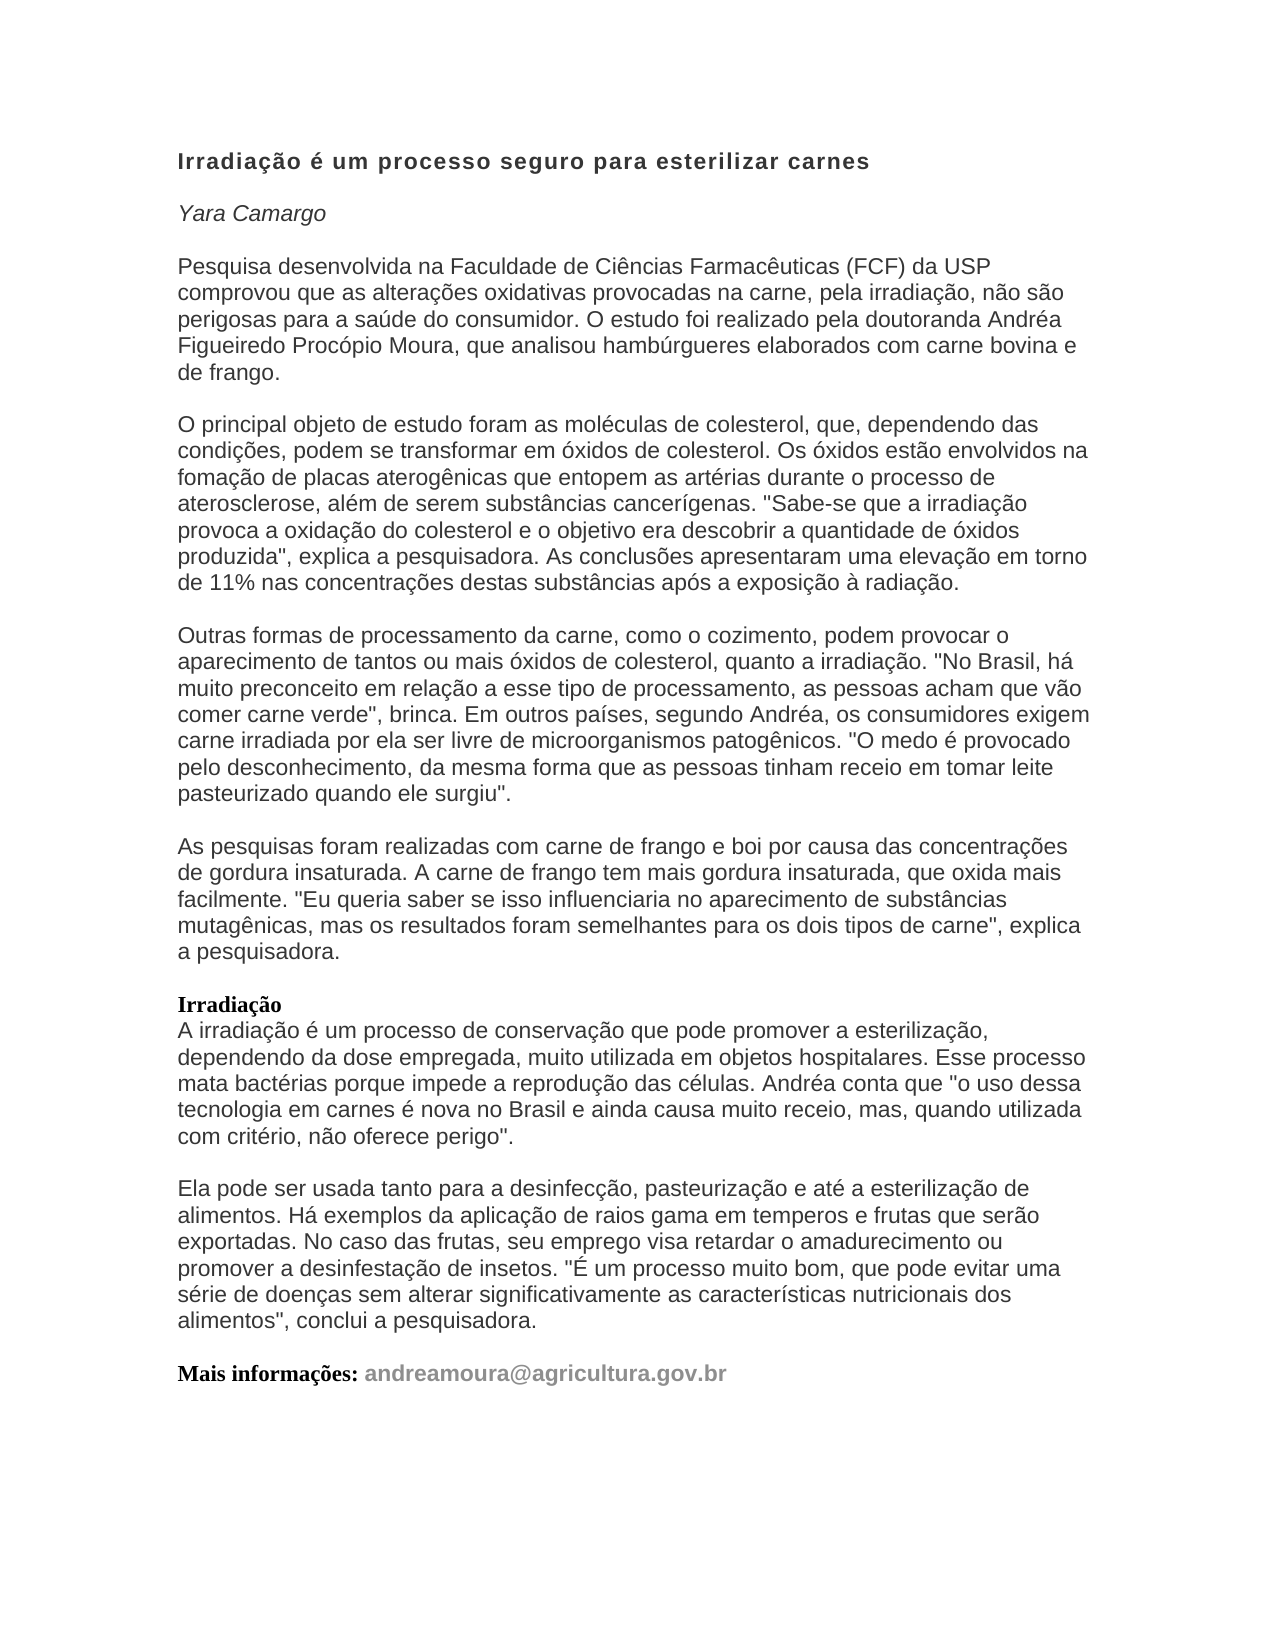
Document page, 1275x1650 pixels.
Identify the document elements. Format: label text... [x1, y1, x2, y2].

text Irradiação é um processo seguro para esterilizar carnes Yara Camargo Pesquisa desenvolvida na Faculdade de Ciências Farmacêuticas (FCF) da USP comprovou que as alterações oxidativas provocadas na carne, pela irradiação, não são perigosas para a saúde do consumidor. O estudo foi realizado pela doutoranda Andréa Figueiredo Procópio Moura, que analisou hambúrgueres elaborados com carne bovina e de frango. O principal objeto de estudo foram as moléculas de colesterol, que, dependendo das condições, podem se transformar em óxidos de colesterol. Os óxidos estão envolvidos na fomação de placas aterogênicas que entopem as artérias durante o processo de aterosclerose, além de serem substâncias cancerígenas. "Sabe-se que a irradiação provoca a oxidação do colesterol e o objetivo era descobrir a quantidade de óxidos produzida", explica a pesquisadora. As conclusões apresentaram uma elevação em torno de 11% nas concentrações destas substâncias após a exposição à radiação. Outras formas de processamento da carne, como o cozimento, podem provocar o aparecimento de tantos ou mais óxidos de colesterol, quanto a irradiação. "No Brasil, há muito preconceito em relação a esse tipo de processamento, as pessoas acham que vão comer carne verde", brinca. Em outros países, segundo Andréa, os consumidores exigem carne irradiada por ela ser livre de microorganismos patogênicos. "O medo é provocado pelo desconhecimento, da mesma forma que as pessoas tinham receio em tomar leite pasteurizado quando ele surgiu". As pesquisas foram realizadas com carne de frango e boi por causa das concentrações de gordura insaturada. A carne de frango tem mais gordura insaturada, que oxida mais facilmente. "Eu queria saber se isso influenciaria no aparecimento de substâncias mutagênicas, mas os resultados foram semelhantes para os dois tipos de carne", explica a pesquisadora. Irradiação A irradiação é um processo de conservação que pode promover a esterilização, dependendo da dose empregada, muito utilizada em objetos hospitalares. Esse processo mata bactérias porque impede a reprodução das células. Andréa conta que "o uso dessa tecnologia em carnes é nova no Brasil e ainda causa muito receio, mas, quando utilizada com critério, não oferece perigo". Ela pode ser usada tanto para a desinfecção, pasteurização e até a esterilização de alimentos. Há exemplos da aplicação de raios gama em temperos e frutas que serão exportadas. No caso das frutas, seu emprego visa retardar o amadurecimento ou promover a desinfestação de insetos. "É um processo muito bom, que pode evitar uma série de doenças sem alterar significativamente as características nutricionais dos alimentos", conclui a pesquisadora. Mais informações: andreamoura@agricultura.gov.br [177, 148, 1098, 1386]
